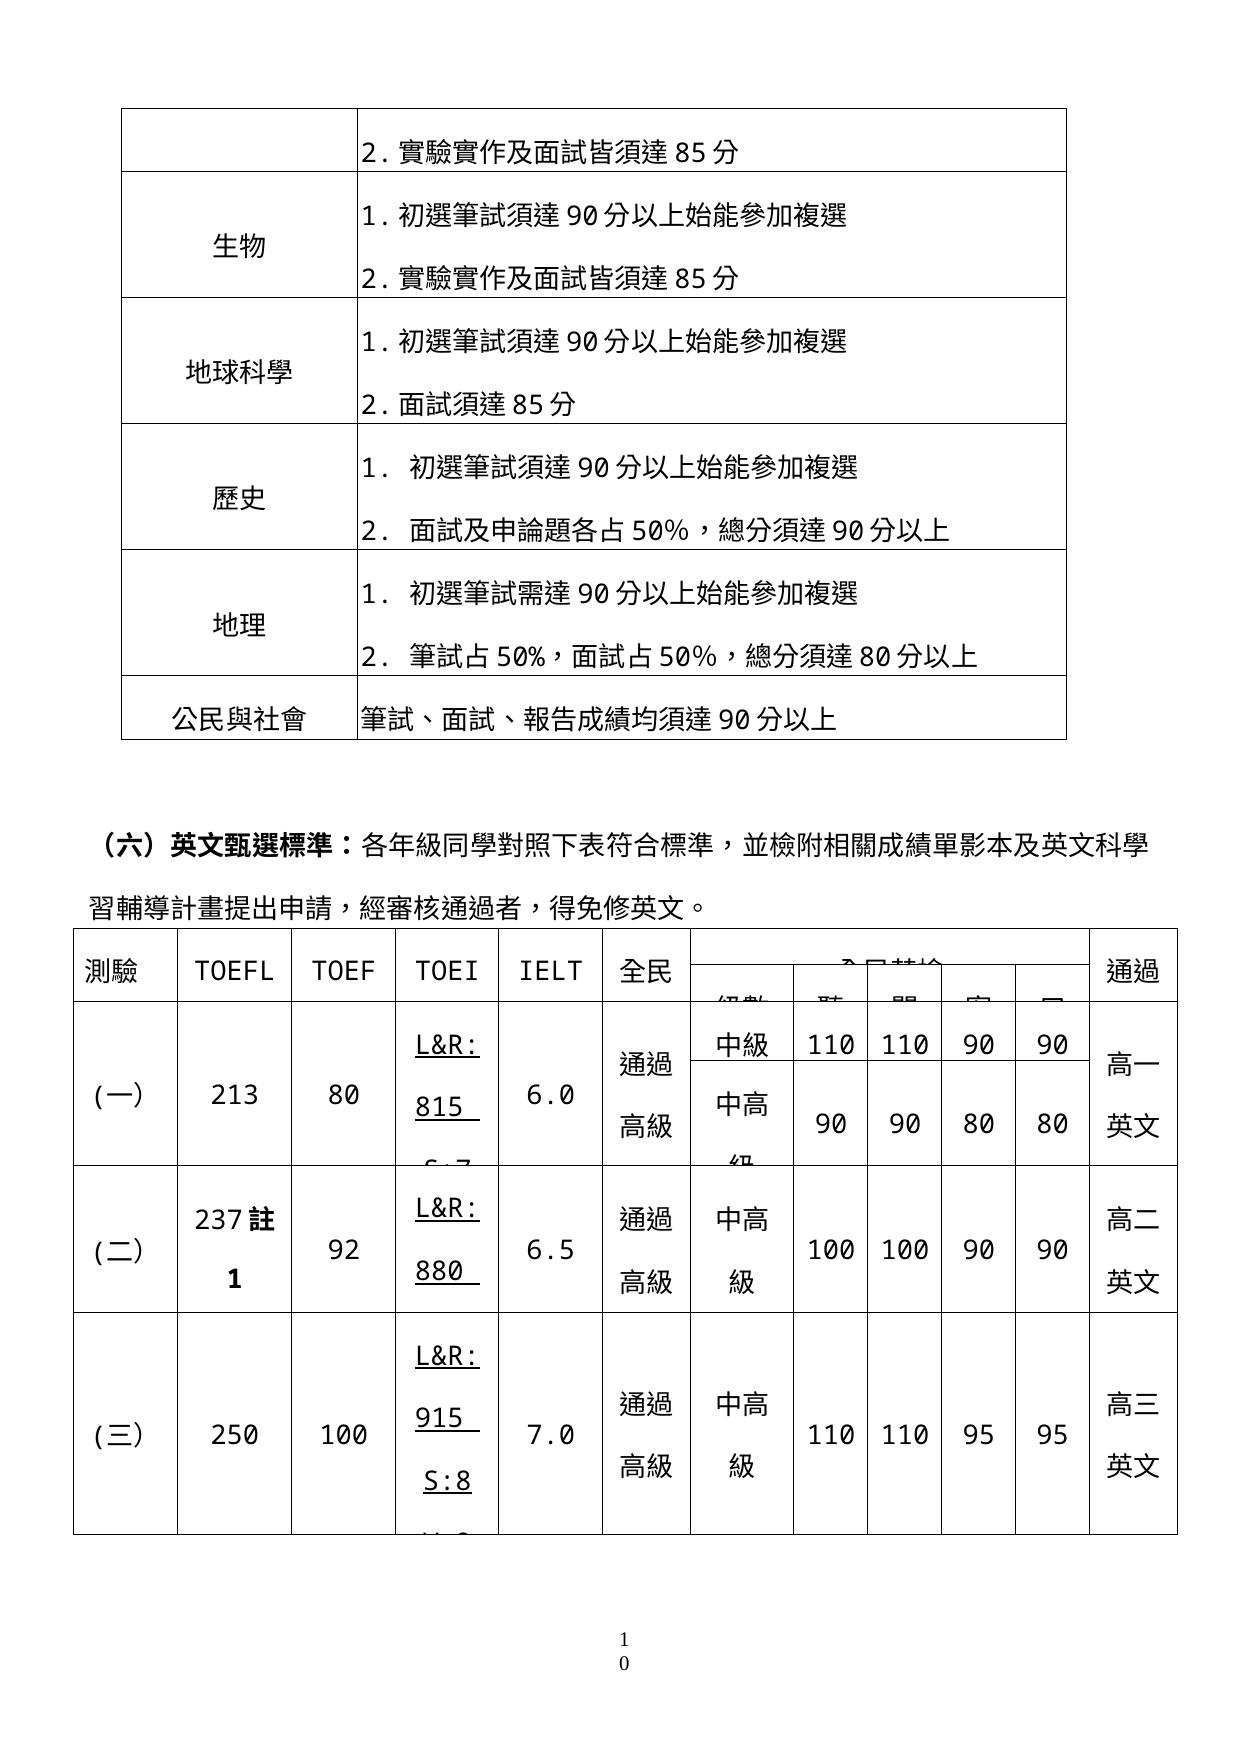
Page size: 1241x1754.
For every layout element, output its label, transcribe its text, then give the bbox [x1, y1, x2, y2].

table_cell 初選筆試須達90分以上始能參加複選 實驗實作及面試皆須達85分 [358, 109, 1066, 171]
table_cell 237註1 [178, 1166, 291, 1312]
table_cell 地球科學 [122, 298, 357, 423]
table_header TOEFL－CBT －IBT [178, 929, 291, 1001]
table_cell 高一 英文 [1090, 1002, 1177, 1164]
table_cell 公民與社會 [122, 676, 357, 739]
table_cell 初選筆試須達90分以上始能參加複選 面試須達85分 [358, 298, 1066, 423]
table_cell 口說 [1016, 965, 1089, 1001]
table_cell 110 [868, 1002, 941, 1060]
table_cell 95 [942, 1313, 1015, 1534]
table_cell 6.5 [499, 1166, 602, 1312]
table_cell 90 [1016, 1002, 1089, 1060]
table_cell 90 [794, 1061, 867, 1164]
table_cell 80 [1016, 1061, 1089, 1164]
table_header TOEFL －IBT [292, 929, 395, 1001]
table_cell 92 [292, 1166, 395, 1312]
table_cell (二） [74, 1166, 177, 1312]
table_cell 7.0 [499, 1313, 602, 1534]
table_cell 1. 初選筆試需達90分以上始能參加複選 2. 筆試占50%，面試占50％，總分須達80分以上 [358, 550, 1066, 675]
table_cell 聽力 [794, 965, 867, 1001]
table_cell 90 [942, 1002, 1015, 1060]
table_header IELTS 註2 [499, 929, 602, 1001]
table_cell 110 [794, 1002, 867, 1060]
table_cell 100 [794, 1166, 867, 1312]
table_cell [122, 109, 357, 171]
table_cell 213 [178, 1002, 291, 1164]
table_cell 寫作 [942, 965, 1015, 1001]
table_header 全民英檢 [691, 929, 1089, 964]
table_cell 110 [794, 1313, 867, 1534]
table_cell 90 [1016, 1166, 1089, 1312]
table_cell 90 [942, 1166, 1015, 1312]
table_header 全民 英檢 [603, 929, 690, 1001]
table_cell (三） [74, 1313, 177, 1534]
table_cell 通過高級 [603, 1002, 690, 1164]
table_cell 生物 [122, 172, 357, 297]
table_cell 95 [1016, 1313, 1089, 1534]
table_cell 通過高級 [603, 1166, 690, 1312]
table_cell 通過高級 [603, 1313, 690, 1534]
table_cell 6.0 [499, 1002, 602, 1164]
table_header TOEIC [396, 929, 498, 1001]
table_cell 110 [868, 1313, 941, 1534]
table_cell 閱讀 [868, 965, 941, 1001]
table_cell 90 [868, 1061, 941, 1164]
table_cell 筆試、面試、報告成績均須達90分以上 [358, 676, 1066, 739]
table_header 測驗 條件 [74, 929, 177, 1001]
table_cell 高二 英文 [1090, 1166, 1177, 1312]
table_cell (一） [74, 1002, 177, 1164]
table_cell 80 [292, 1002, 395, 1164]
table_cell 高三 英文 [1090, 1313, 1177, 1534]
table_cell 100 [292, 1313, 395, 1534]
table_cell 中高級 [691, 1061, 793, 1164]
table_cell 地理 [122, 550, 357, 675]
table_cell L&R: 915 S:8 W:9 [396, 1313, 498, 1534]
table_cell 80 [942, 1061, 1015, 1164]
table_cell 中高級 [691, 1313, 793, 1534]
table_header 通過審核者 免修項目 [1090, 929, 1177, 1001]
text （六）英文甄選標準：各年級同學對照下表符合標準，並檢附相關成績單影本及英文科學習輔導計畫提出申請，經審核通過者，得免修英文。 [89, 802, 1152, 927]
table_cell 初選筆試須達90分以上始能參加複選 實驗實作及面試皆須達85分 [358, 172, 1066, 297]
table_cell 歷史 [122, 424, 357, 549]
table_cell 中高級 [691, 1166, 793, 1312]
table_cell 250 [178, 1313, 291, 1534]
table_cell 中級 [691, 1002, 793, 1060]
table_cell 100 [868, 1166, 941, 1312]
table_cell 1. 初選筆試須達90分以上始能參加複選 2. 面試及申論題各占50％，總分須達90分以上 [358, 424, 1066, 549]
table_cell L&R: 880 S:8 W:9 [396, 1166, 498, 1312]
table_cell L&R: 815 S:7 W:8 [396, 1002, 498, 1164]
table_cell 級數 [691, 965, 793, 1001]
